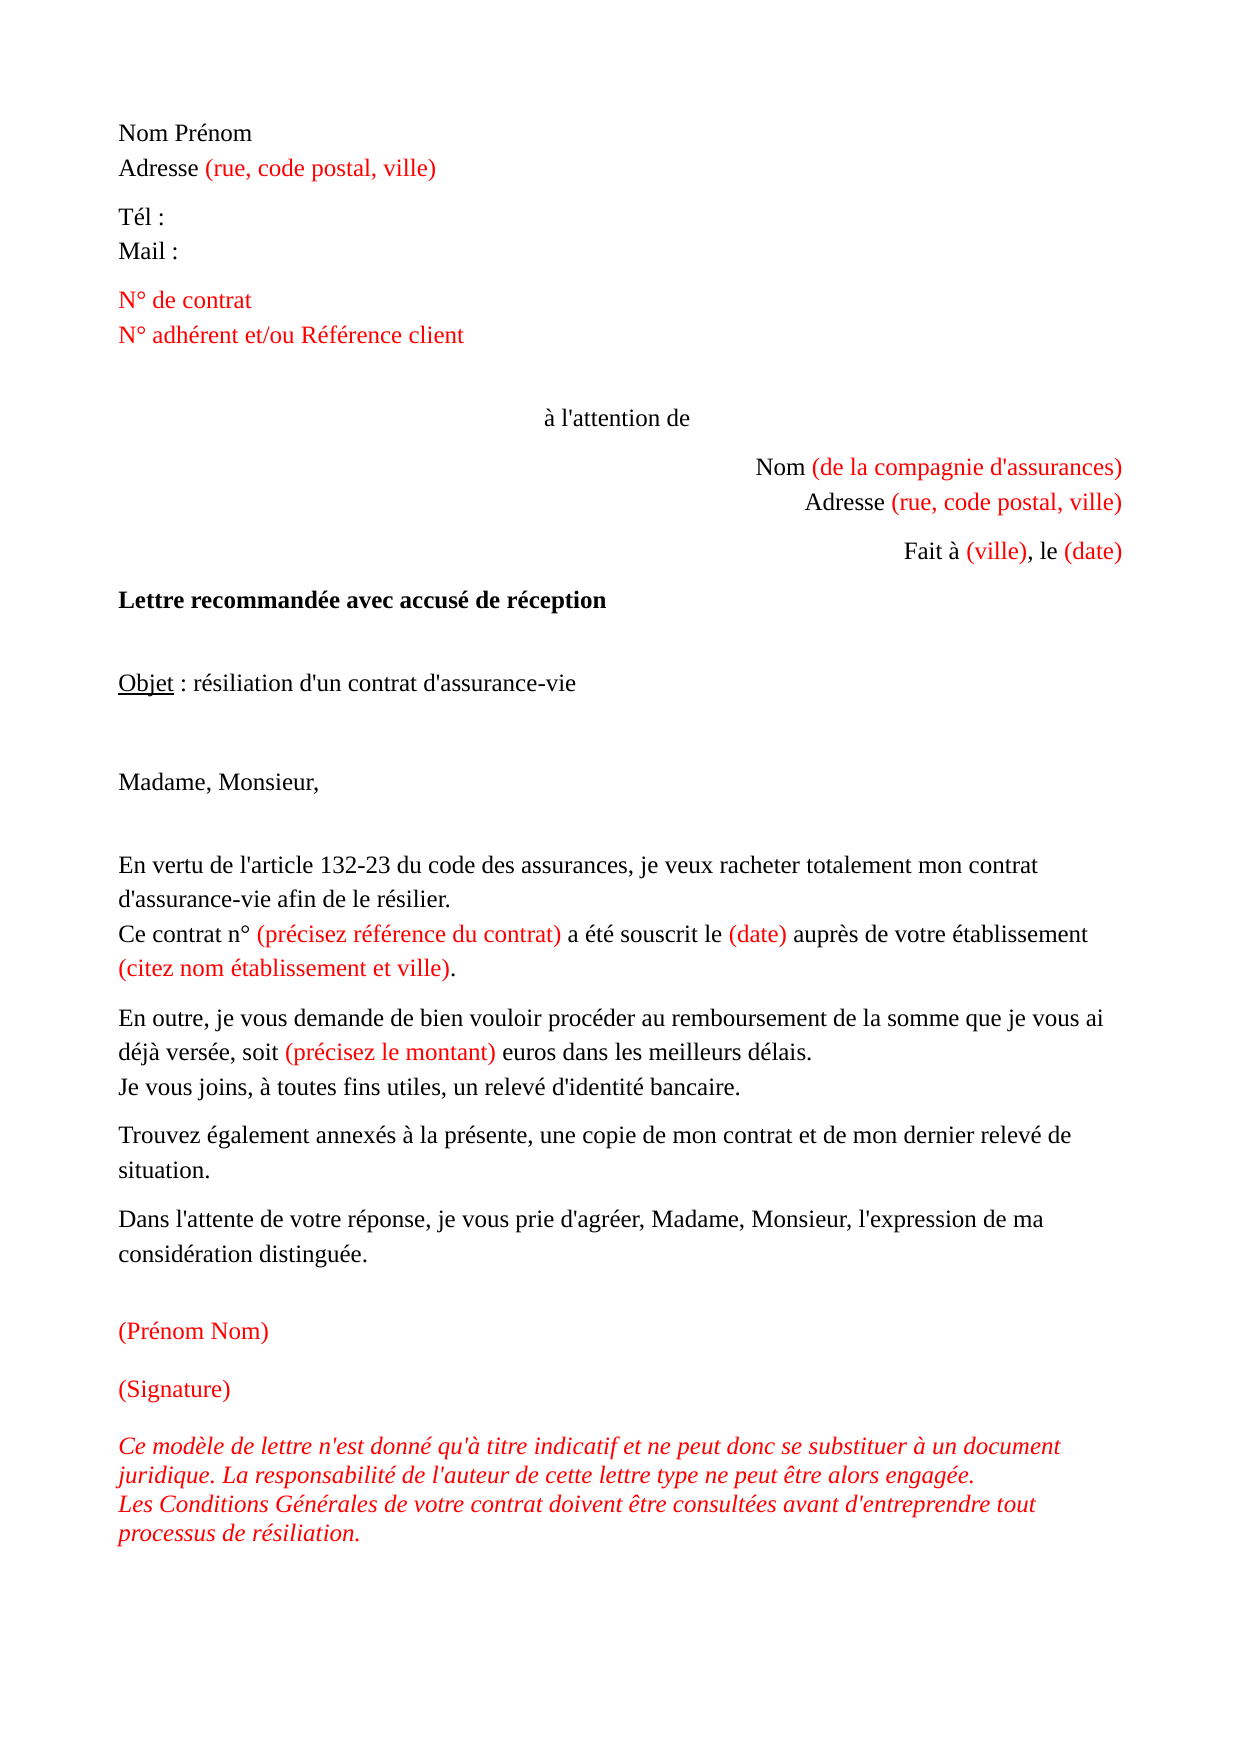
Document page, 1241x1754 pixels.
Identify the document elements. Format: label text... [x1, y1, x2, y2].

text Lettre recommandée avec accusé de réception [118, 585, 1122, 648]
text à l'attention de [118, 403, 1122, 432]
text (Signature) Ce modèle de lettre n'est donné qu'à titre indicatif et ne peut donc se substituer à un document juridique. La responsabilité de l'auteur de cette lettre type ne peut être alors engagée. Les Conditions Générales de votre contrat doivent être consultées avant d'entreprendre tout processus de résiliation. [118, 1374, 1122, 1575]
text N° de contrat N° adhérent et/ou Référence client [118, 285, 1122, 383]
text Tél : Mail : [118, 202, 1122, 265]
text Fait à (ville), le (date) [118, 536, 1122, 564]
text Nom (de la compagnie d'assurances) Adresse (rue, code postal, ville) [118, 452, 1122, 516]
text (Prénom Nom) [118, 1288, 1122, 1374]
text Nom Prénom Adresse (rue, code postal, ville) [118, 118, 1122, 181]
text En vertu de l'article 132-23 du code des assurances, je veux racheter totalement mon contrat d'assurance-vie afin de le résilier. Ce contrat n° (précisez référence du contrat) a été souscrit le (date) auprès de votre établissement (citez nom établissement et ville). [118, 850, 1122, 982]
text En outre, je vous demande de bien vouloir procéder au remboursement de la somme que je vous ai déjà versée, soit (précisez le montant) euros dans les meilleurs délais. Je vous joins, à toutes fins utiles, un relevé d'identité bancaire. [118, 1003, 1122, 1100]
text Trouvez également annexés à la présente, une copie de mon contrat et de mon dernier relevé de situation. [118, 1121, 1122, 1184]
text Madame, Monsieur, [118, 767, 1122, 830]
text Dans l'attente de votre réponse, je vous prie d'agréer, Madame, Monsieur, l'expression de ma considération distinguée. [118, 1204, 1122, 1267]
text Objet : résiliation d'un contrat d'assurance-vie [118, 668, 1122, 697]
